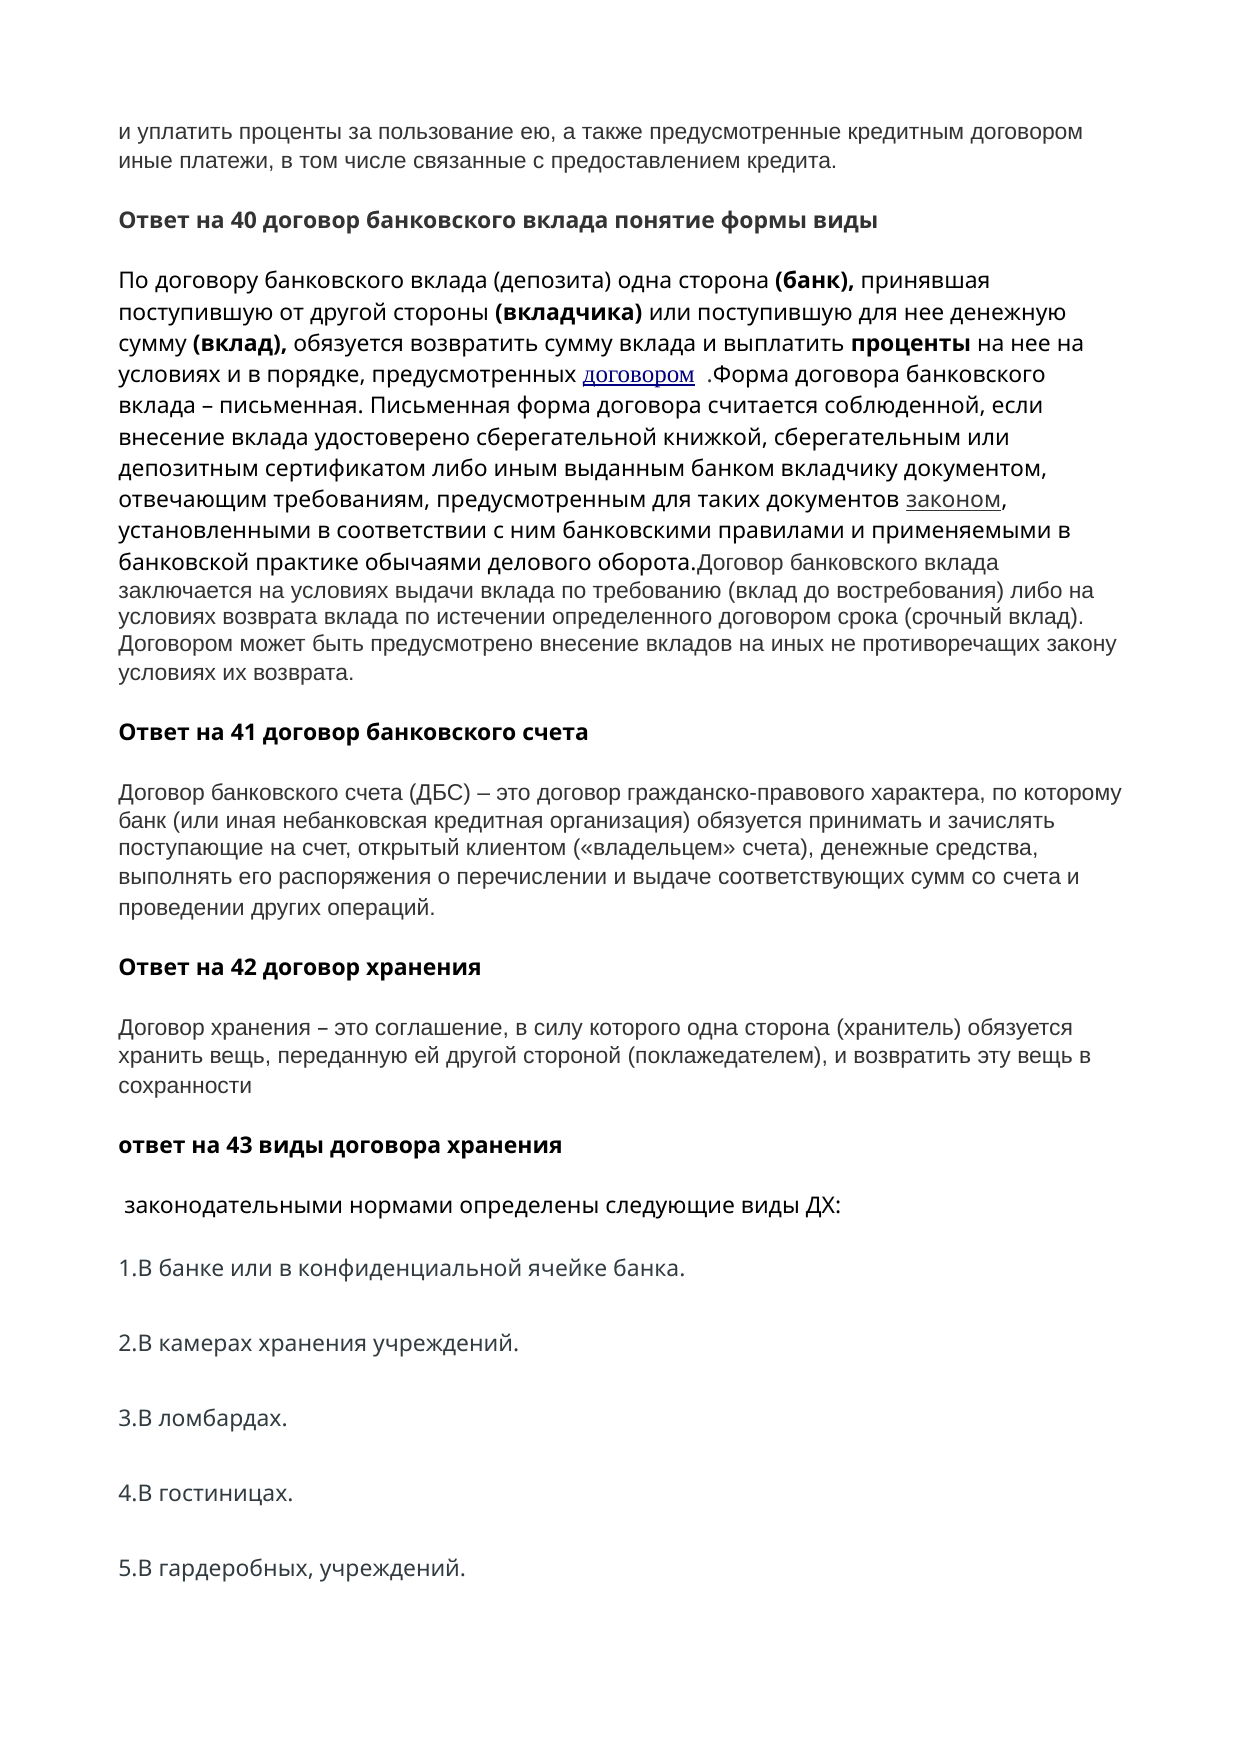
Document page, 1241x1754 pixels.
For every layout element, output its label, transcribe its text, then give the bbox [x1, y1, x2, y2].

text законодательными нормами определены следующие виды ДХ: [118, 1189, 1122, 1220]
list В гардеробных, учреждений. [118, 1539, 1122, 1583]
text Договор хранения – это соглашение, в силу которого одна сторона (хранитель) обязуется хранить вещь, переданную ей другой стороной (поклажедателем), и возвратить эту вещь в сохранности [118, 1011, 1122, 1100]
list В ломбардах. [118, 1389, 1122, 1433]
list В гостиницах. [118, 1464, 1122, 1508]
text и уплатить проценты за пользование ею, а также предусмотренные кредитным договором иные платежи, в том числе связанные с предоставлением кредита. [118, 118, 1122, 176]
text Ответ на 42 договор хранения [118, 951, 1122, 982]
text Ответ на 41 договор банковского счета [118, 716, 1122, 747]
text Ответ на 40 договор банковского вклада понятие формы виды [118, 204, 1122, 236]
text По договору банковского вклада (депозита) одна сторона (банк), принявшая поступившую от другой стороны (вкладчика) или поступившую для нее денежную сумму (вклад), обязуется возвратить сумму вклада и выплатить проценты на нее на условиях и в порядке, предусмотренных договором .Форма договора банковского вклада – письменная. Письменная форма договора считается соблюденной, если внесение вклада удостоверено сберегательной книжкой, сберегательным или депозитным сертификатом либо иным выданным банком вкладчику документом, отвечающим требованиям, предусмотренным для таких документов законом, установленными в соответствии с ним банковскими правилами и применяемыми в банковской практике обычаями делового оборота.Договор банковского вклада заключается на условиях выдачи вклада по требованию (вклад до востребования) либо на условиях возврата вклада по истечении определенного договором срока (срочный вклад). Договором может быть предусмотрено внесение вкладов на иных не противоречащих закону условиях их возврата. [118, 264, 1122, 687]
text ответ на 43 виды договора хранения [118, 1129, 1122, 1160]
list В банке или в конфиденциальной ячейке банка. [118, 1239, 1122, 1283]
list В камерах хранения учреждений. [118, 1314, 1122, 1358]
text Договор банковского счета (ДБС) – это договор гражданско-правового характера, по которому банк (или иная небанковская кредитная организация) обязуется принимать и зачислять поступающие на счет, открытый клиентом («владельцем» счета), денежные средства, выполнять его распоряжения о перечислении и выдаче соответствующих сумм со счета и проведении других операций. [118, 776, 1122, 922]
